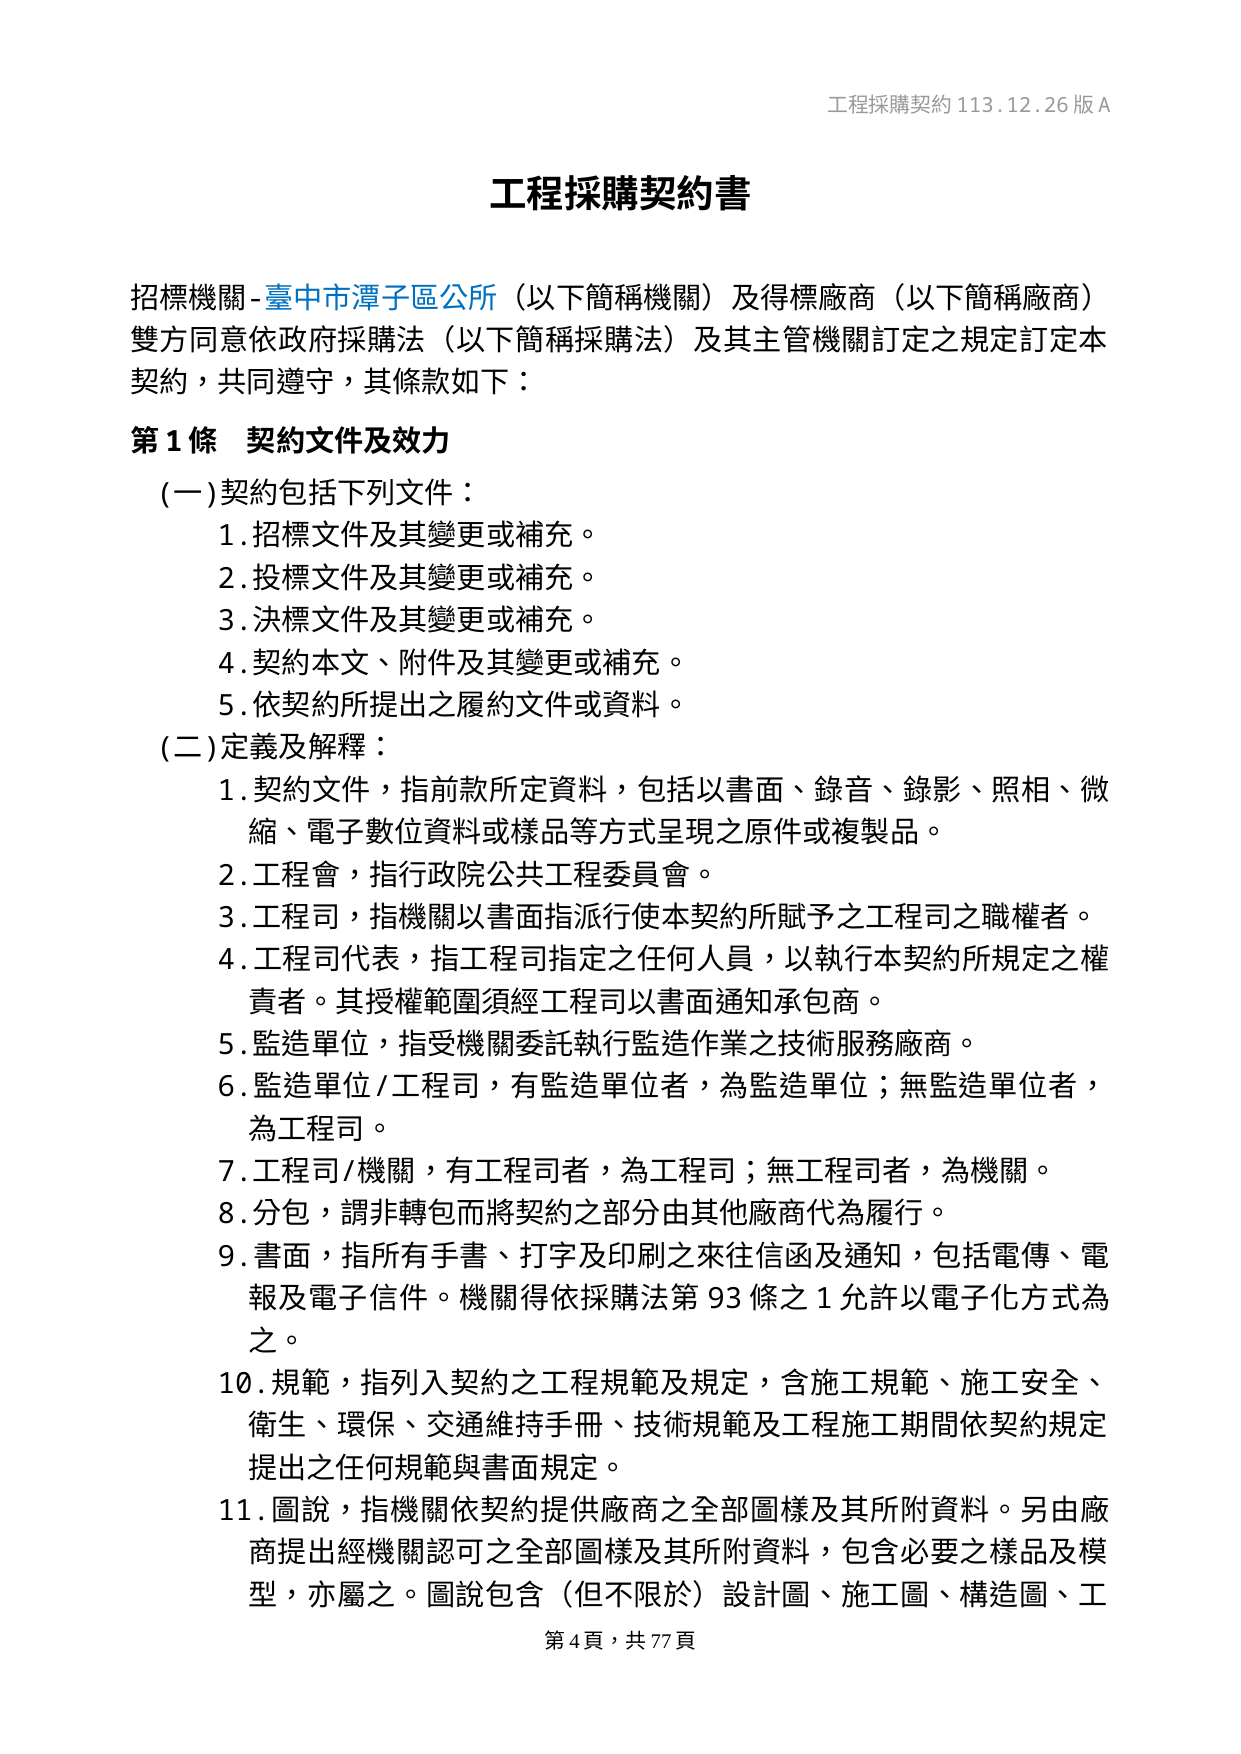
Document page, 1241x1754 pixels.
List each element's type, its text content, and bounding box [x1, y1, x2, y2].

text 6.監造單位/工程司，有監造單位者，為監造單位；無監造單位者，為工程司。 [217, 1063, 1110, 1148]
text 5.依契約所提出之履約文件或資料。 [217, 682, 1110, 724]
text 7.工程司/機關，有工程司者，為工程司；無工程司者，為機關。 [217, 1148, 1110, 1190]
text 11.圖說，指機關依契約提供廠商之全部圖樣及其所附資料。另由廠商提出經機關認可之全部圖樣及其所附資料，包含必要之樣品及模型，亦屬之。圖說包含（但不限於）設計圖、施工圖、構造圖、工 [217, 1486, 1110, 1613]
text 9.書面，指所有手書、打字及印刷之來往信函及通知，包括電傳、電報及電子信件。機關得依採購法第93條之1允許以電子化方式為之。 [217, 1232, 1110, 1359]
text 3.工程司，指機關以書面指派行使本契約所賦予之工程司之職權者。 [217, 893, 1110, 936]
text 第1條 契約文件及效力 [130, 417, 1110, 460]
text 8.分包，謂非轉包而將契約之部分由其他廠商代為履行。 [217, 1190, 1110, 1232]
text 5.監造單位，指受機關委託執行監造作業之技術服務廠商。 [217, 1021, 1110, 1063]
text (一)契約包括下列文件： [156, 469, 1110, 512]
text 4.契約本文、附件及其變更或補充。 [217, 639, 1110, 682]
text 10.規範，指列入契約之工程規範及規定，含施工規範、施工安全、衛生、環保、交通維持手冊、技術規範及工程施工期間依契約規定提出之任何規範與書面規定。 [217, 1359, 1110, 1486]
text 1.契約文件，指前款所定資料，包括以書面、錄音、錄影、照相、微縮、電子數位資料或樣品等方式呈現之原件或複製品。 [217, 766, 1110, 851]
text 2.工程會，指行政院公共工程委員會。 [217, 851, 1110, 893]
text 招標機關-臺中市潭子區公所（以下簡稱機關）及得標廠商（以下簡稱廠商）雙方同意依政府採購法（以下簡稱採購法）及其主管機關訂定之規定訂定本契約，共同遵守，其條款如下： [130, 274, 1110, 401]
text 1.招標文件及其變更或補充。 [217, 512, 1110, 554]
text 4.工程司代表，指工程司指定之任何人員，以執行本契約所規定之權責者。其授權範圍須經工程司以書面通知承包商。 [217, 936, 1110, 1021]
text (二)定義及解釋： [156, 724, 1110, 766]
text 2.投標文件及其變更或補充。 [217, 554, 1110, 597]
text 3.決標文件及其變更或補充。 [217, 597, 1110, 639]
text 工程採購契約書 [130, 164, 1110, 218]
